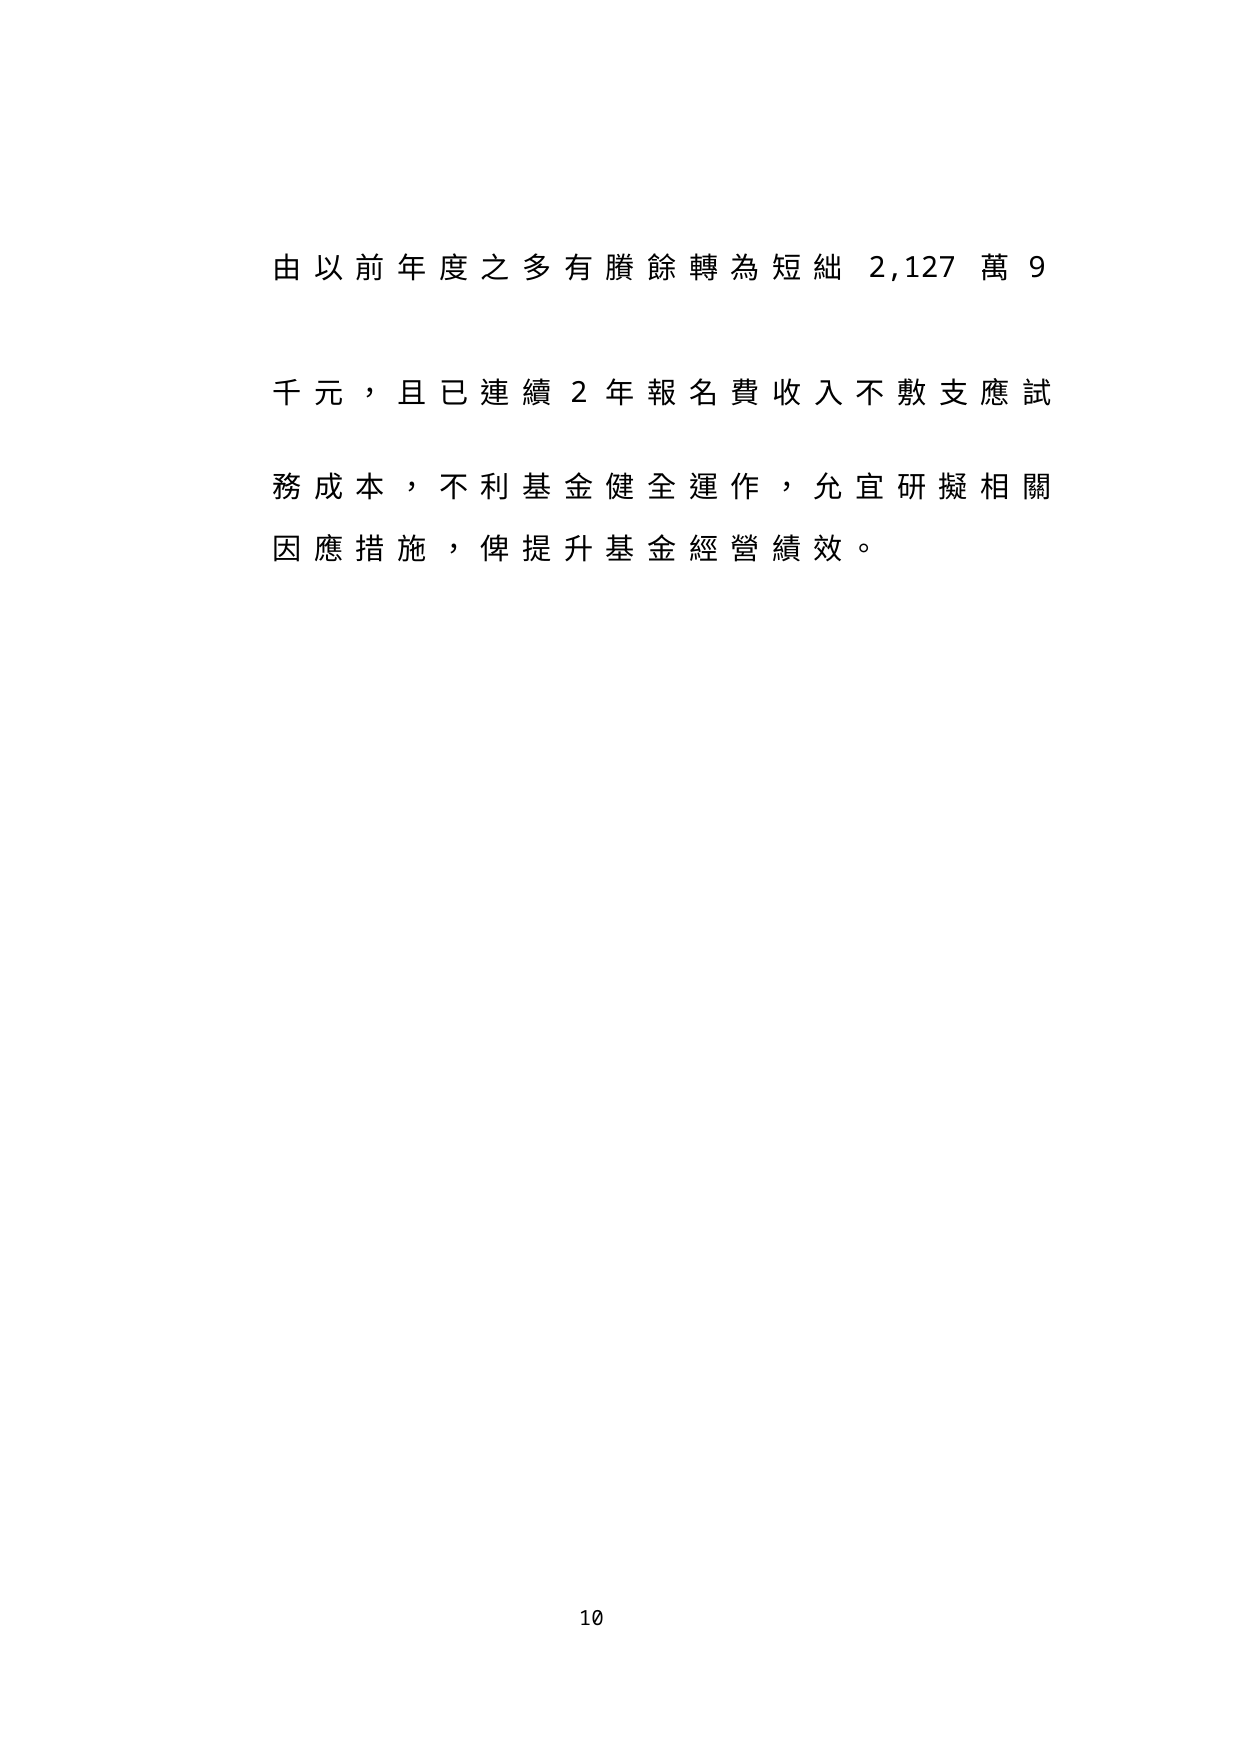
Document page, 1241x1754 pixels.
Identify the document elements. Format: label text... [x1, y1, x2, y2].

text 由以前年度之多有賸餘轉為短絀2,127萬9千元，且已連續2年報名費收入不敷支應試務成本，不利基金健全運作，允宜研擬相關因應措施，俾提升基金經營績效。 [242, 193, 1058, 568]
